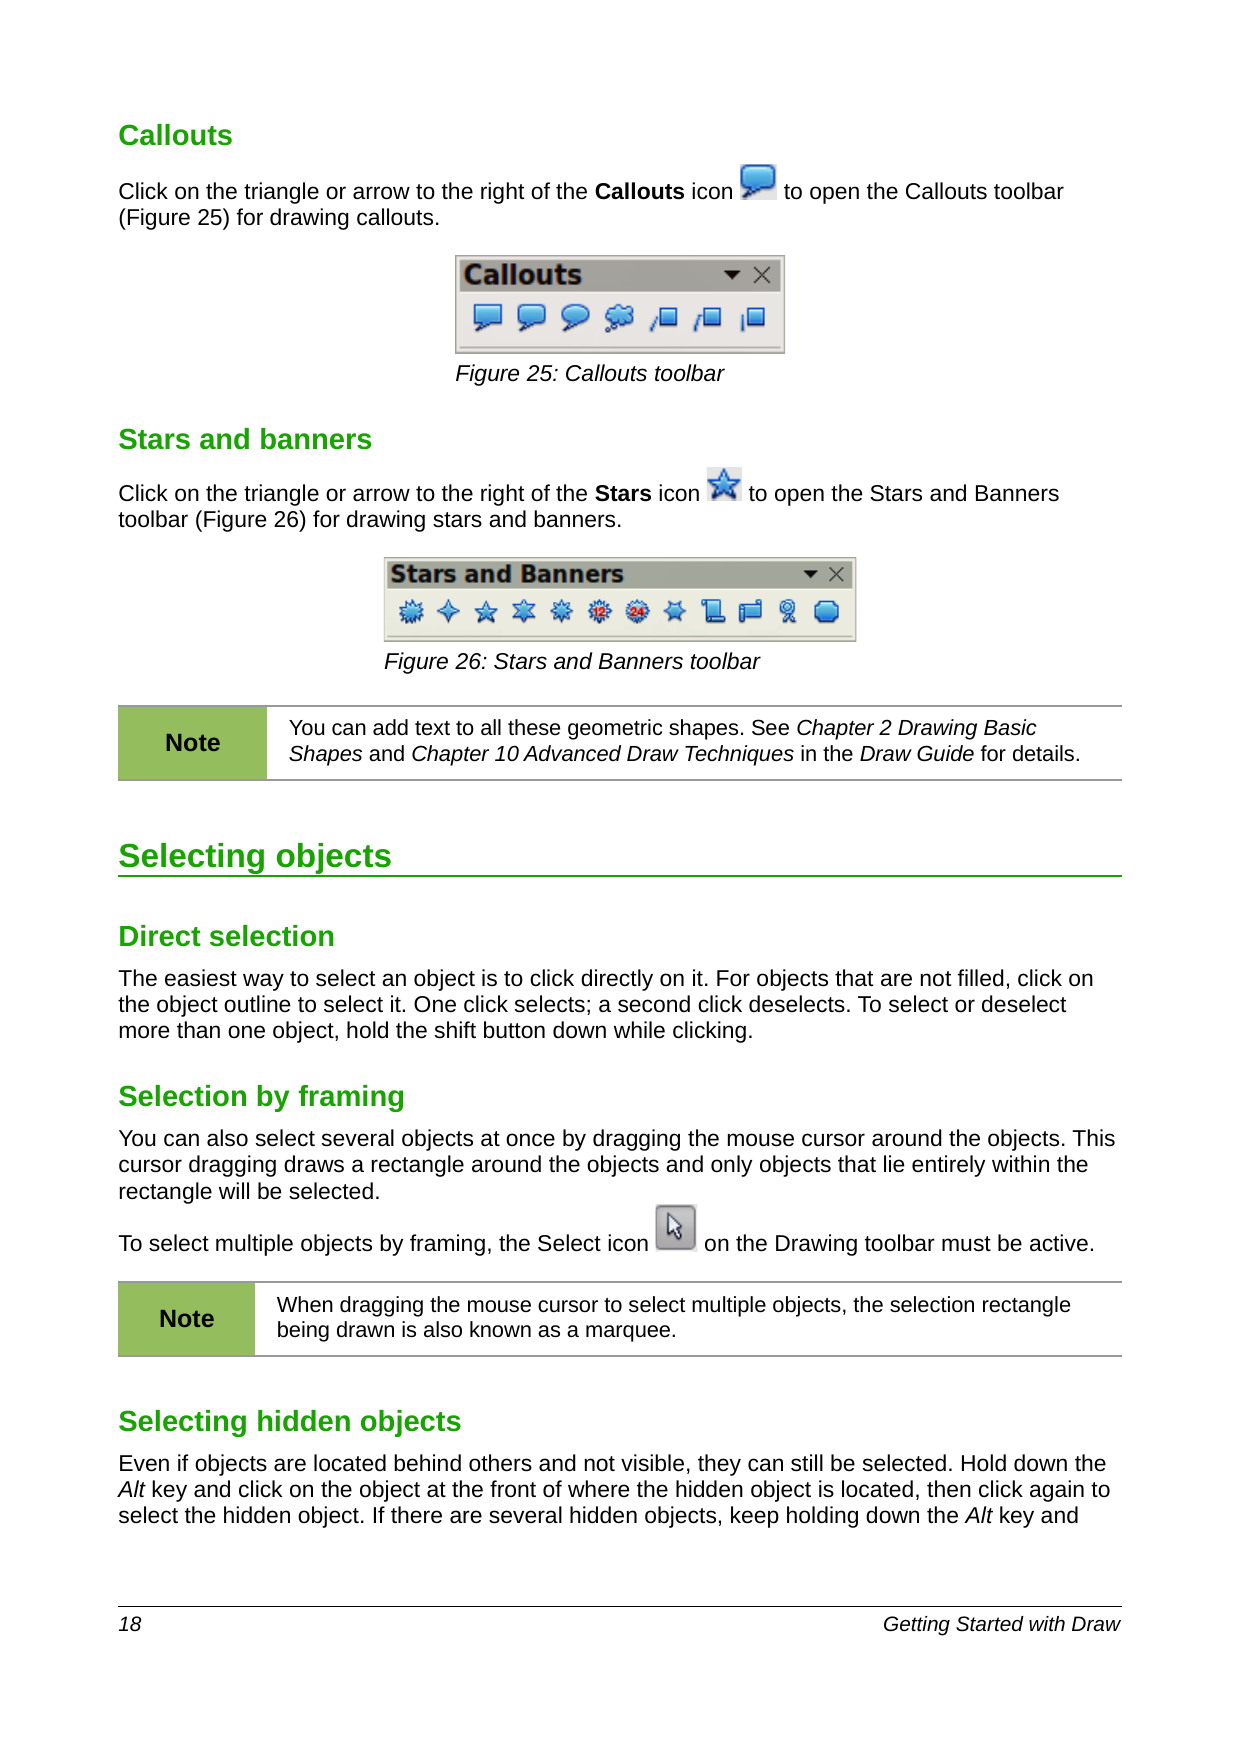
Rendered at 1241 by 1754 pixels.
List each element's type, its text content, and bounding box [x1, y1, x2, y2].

subtitle Callouts [118, 118, 1122, 152]
picture [383, 557, 857, 642]
picture [706, 467, 743, 501]
text To select multiple objects by framing, the Select icon on the Drawing toolbar must be active. [118, 1204, 1122, 1256]
text Even if objects are located behind others and not visible, they can still be selected. Hold down the Alt key and click on the object at the front of where the hidden object is located, then click again to select the hidden object. If there are several hidden objects, keep holding down the Alt key and [118, 1449, 1122, 1529]
list Figure 26: Stars and Banners toolbar [384, 648, 856, 674]
table_header Note [118, 707, 267, 779]
text You can also select several objects at once by dragging the mouse cursor around the objects. This cursor dragging draws a rectangle around the objects and only objects that lie entirely within the rectangle will be selected. [118, 1125, 1122, 1204]
table_header When dragging the mouse cursor to select multiple objects, the selection rectangle being drawn is also known as a marquee. [255, 1283, 1122, 1355]
picture [655, 1204, 698, 1252]
list Click on the triangle or arrow to the right of the Stars icon to open the Stars and Banners toolbar (Figure 26) for drawing stars and banners. [118, 468, 1122, 532]
subtitle Direct selection [118, 919, 1122, 952]
table_header Note [118, 1283, 255, 1355]
subtitle Selecting hidden objects [118, 1404, 1122, 1437]
subtitle Selection by framing [118, 1079, 1122, 1113]
subtitle Selecting objects [118, 836, 1122, 875]
picture [739, 164, 778, 200]
list Click on the triangle or arrow to the right of the Callouts icon to open the Callouts toolbar (Figure 25) for drawing callouts. [118, 164, 1122, 231]
list Figure 25: Callouts toolbar [455, 360, 785, 386]
subtitle Stars and banners [118, 422, 1122, 455]
picture [455, 255, 786, 354]
table_header You can add text to all these geometric shapes. See Chapter 2 Drawing Basic Shapes and Chapter 10 Advanced Draw Techniques in the Draw Guide for details. [268, 707, 1122, 779]
text The easiest way to select an object is to click directly on it. For objects that are not filled, click on the object outline to select it. One click selects; a second click deselects. To select or deselect more than one object, hold the shift button down while clicking. [118, 964, 1122, 1044]
